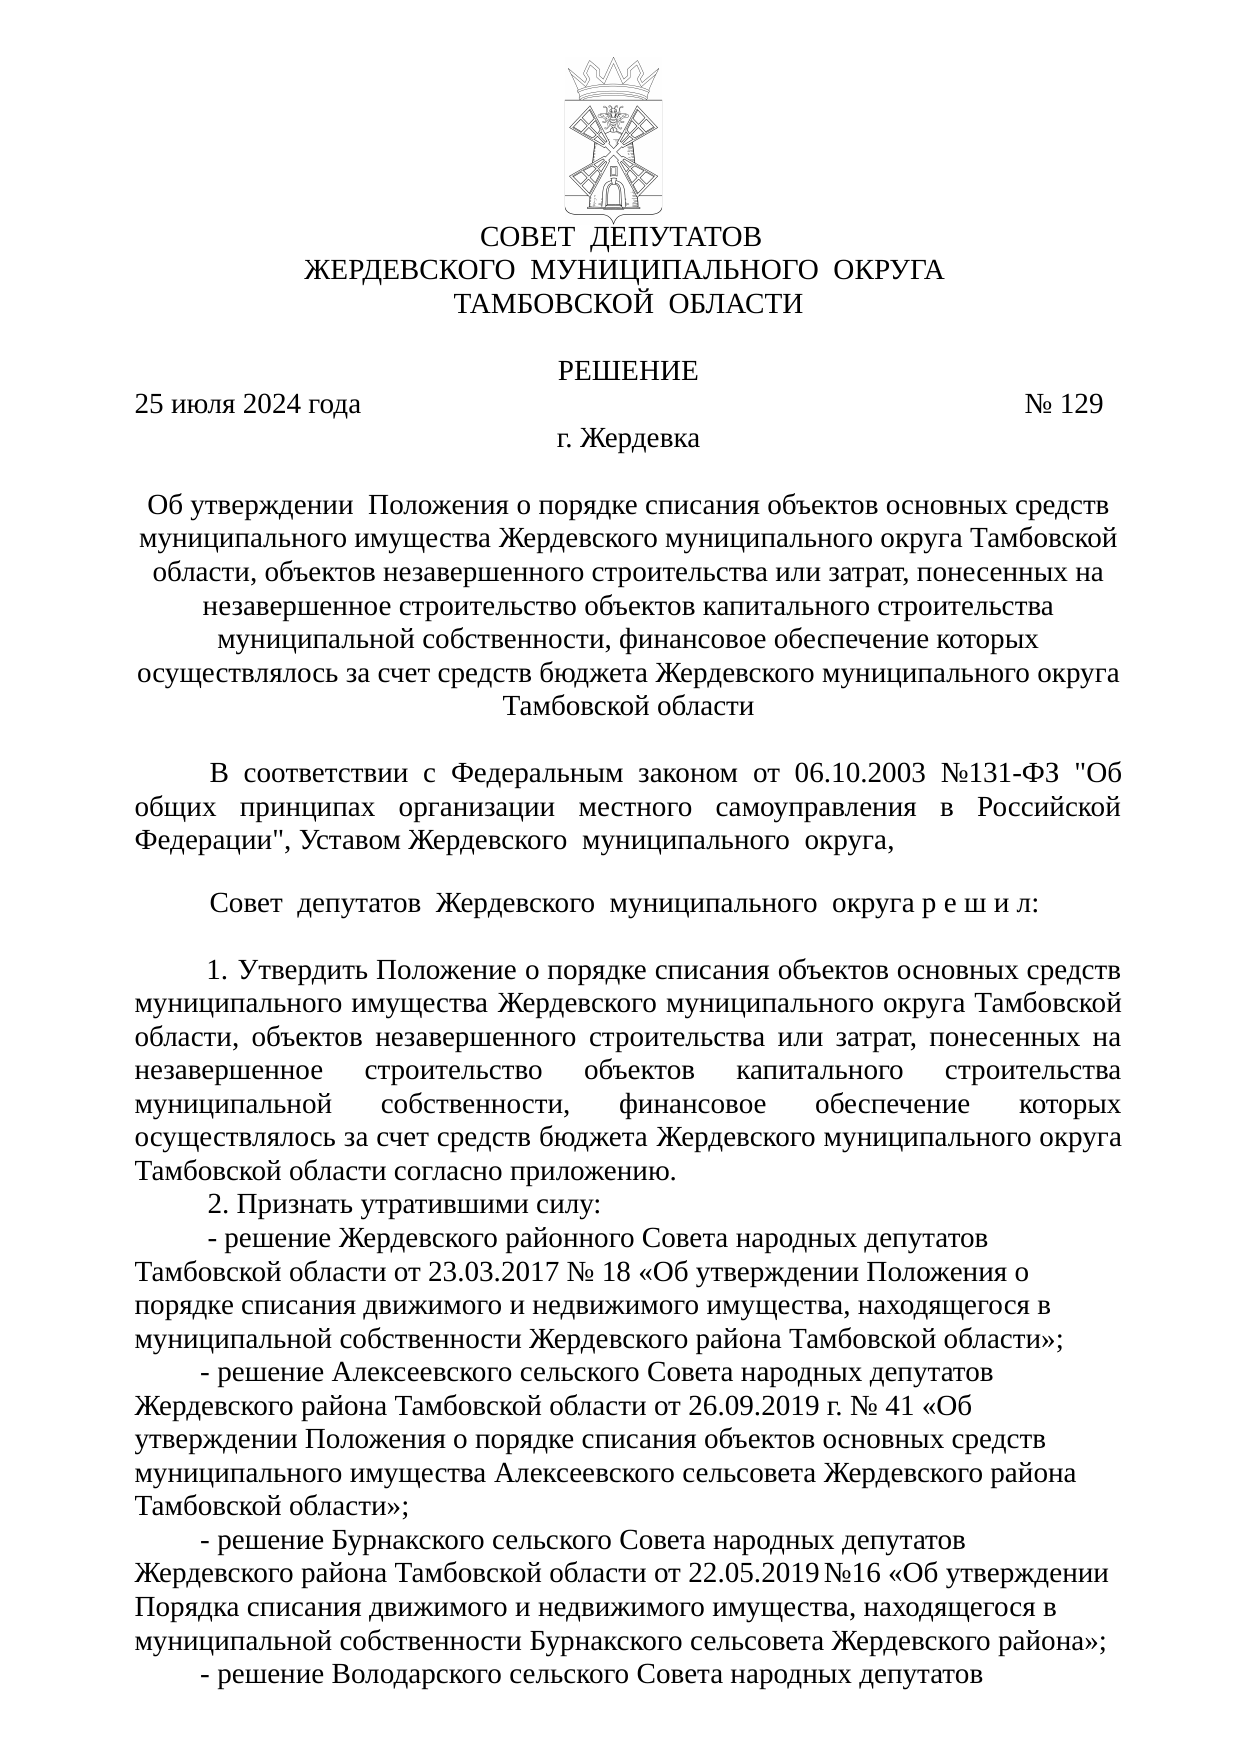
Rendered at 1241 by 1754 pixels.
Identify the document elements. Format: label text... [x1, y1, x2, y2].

list 2. Признать утратившими силу: [134, 1187, 1122, 1220]
text РЕШЕНИЕ [134, 353, 1122, 386]
text 25 июля 2024 года № 129 [134, 386, 1122, 420]
text Совет депутатов Жердевского муниципального округа р е ш и л: [134, 885, 1122, 918]
text ЖЕРДЕВСКОГО МУНИЦИПАЛЬНОГО ОКРУГА [134, 252, 1122, 286]
list - решение Володарского сельского Совета народных депутатов [134, 1656, 1122, 1690]
text В соответствии с Федеральным законом от 06.10.2003 №131-ФЗ "Об общих принципах организации местного самоуправления в Российской Федерации", Уставом Жердевского муниципального округа, [134, 755, 1122, 856]
text Об утверждении Положения о порядке списания объектов основных средств муниципального имущества Жердевского муниципального округа Тамбовской области, объектов незавершенного строительства или затрат, понесенных на незавершенное строительство объектов капитального строительства муниципальной собственности, финансовое обеспечение которых осуществлялось за счет средств бюджета Жердевского муниципального округа Тамбовской области [134, 487, 1122, 722]
list - решение Алексеевского сельского Совета народных депутатов Жердевского района Тамбовской области от 26.09.2019 г. № 41 «Об утверждении Положения о порядке списания объектов основных средств муниципального имущества Алексеевского сельсовета Жердевского района Тамбовской области»; [134, 1354, 1122, 1522]
text ТАМБОВСКОЙ ОБЛАСТИ [134, 286, 1122, 319]
picture [564, 57, 663, 225]
text СОВЕТ ДЕПУТАТОВ [134, 219, 1122, 252]
text г. Жердевка [134, 420, 1122, 453]
list - решение Жердевского районного Совета народных депутатов Тамбовской области от 23.03.2017 № 18 «Об утверждении Положения о порядке списания движимого и недвижимого имущества, находящегося в муниципальной собственности Жердевского района Тамбовской области»; [134, 1220, 1122, 1354]
list 1. Утвердить Положение о порядке списания объектов основных средств муниципального имущества Жердевского муниципального округа Тамбовской области, объектов незавершенного строительства или затрат, понесенных на незавершенное строительство объектов капитального строительства муниципальной собственности, финансовое обеспечение которых осуществлялось за счет средств бюджета Жердевского муниципального округа Тамбовской области согласно приложению. [134, 952, 1122, 1187]
list - решение Бурнакского сельского Совета народных депутатов Жердевского района Тамбовской области от 22.05.2019 №16 «Об утверждении Порядка списания движимого и недвижимого имущества, находящегося в муниципальной собственности Бурнакского сельсовета Жердевского района»; [134, 1522, 1122, 1656]
